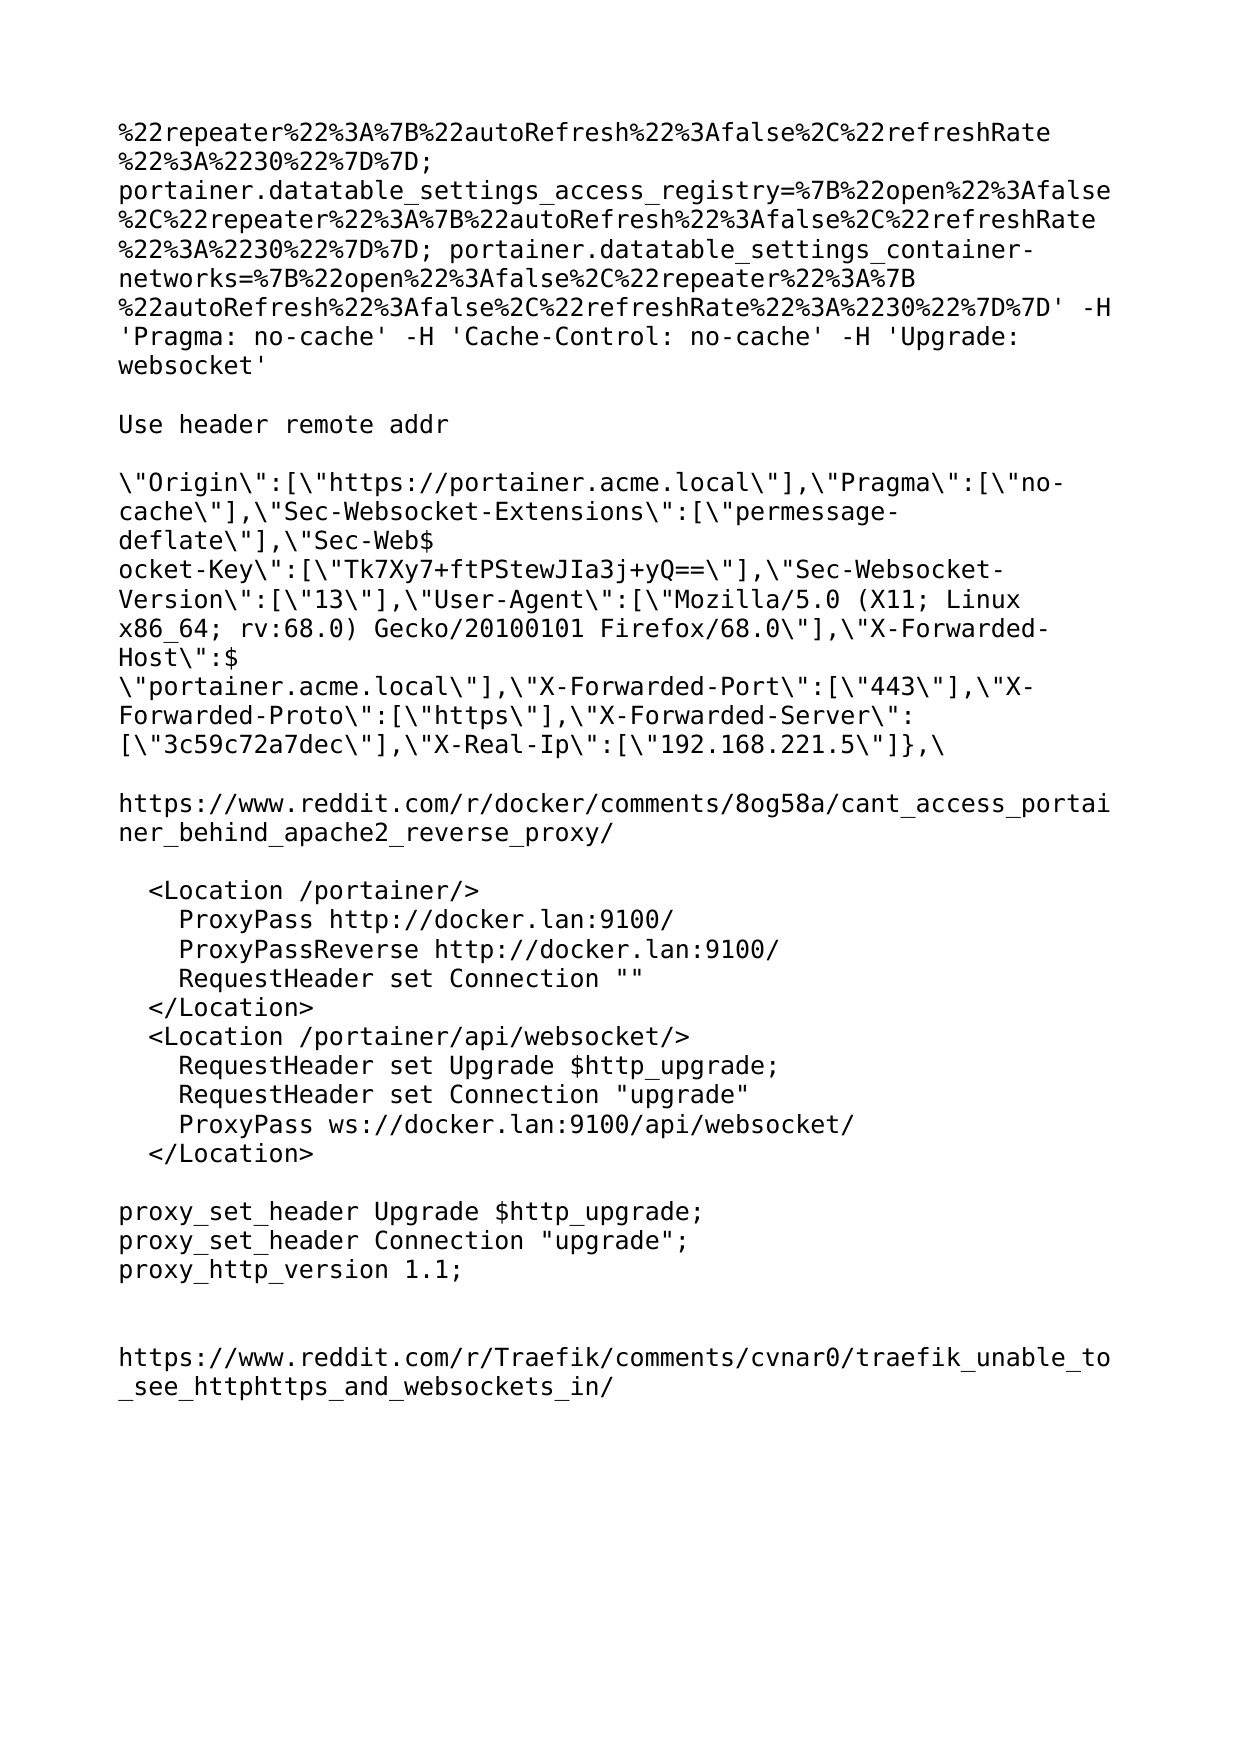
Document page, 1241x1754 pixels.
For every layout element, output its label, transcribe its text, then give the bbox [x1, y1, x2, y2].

text %22repeater%22%3A%7B%22autoRefresh%22%3Afalse%2C%22refreshRate%22%3A%2230%22%7D%7D; portainer.datatable_settings_access_registry=%7B%22open%22%3Afalse%2C%22repeater%22%3A%7B%22autoRefresh%22%3Afalse%2C%22refreshRate%22%3A%2230%22%7D%7D; portainer.datatable_settings_container-networks=%7B%22open%22%3Afalse%2C%22repeater%22%3A%7B%22autoRefresh%22%3Afalse%2C%22refreshRate%22%3A%2230%22%7D%7D' -H 'Pragma: no-cache' -H 'Cache-Control: no-cache' -H 'Upgrade: websocket' Use header remote addr \"Origin\":[\"https://portainer.acme.local\"],\"Pragma\":[\"no-cache\"],\"Sec-Websocket-Extensions\":[\"permessage-deflate\"],\"Sec-Web$ ocket-Key\":[\"Tk7Xy7+ftPStewJIa3j+yQ==\"],\"Sec-Websocket-Version\":[\"13\"],\"User-Agent\":[\"Mozilla/5.0 (X11; Linux x86_64; rv:68.0) Gecko/20100101 Firefox/68.0\"],\"X-Forwarded-Host\":$ \"portainer.acme.local\"],\"X-Forwarded-Port\":[\"443\"],\"X-Forwarded-Proto\":[\"https\"],\"X-Forwarded-Server\":[\"3c59c72a7dec\"],\"X-Real-Ip\":[\"192.168.221.5\"]},\ https://www.reddit.com/r/docker/comments/8og58a/cant_access_portainer_behind_apache2_reverse_proxy/ <Location /portainer/> ProxyPass http://docker.lan:9100/ ProxyPassReverse http://docker.lan:9100/ RequestHeader set Connection "" </Location> <Location /portainer/api/websocket/> RequestHeader set Upgrade $http_upgrade; RequestHeader set Connection "upgrade" ProxyPass ws://docker.lan:9100/api/websocket/ </Location> proxy_set_header Upgrade $http_upgrade; proxy_set_header Connection "upgrade"; proxy_http_version 1.1; https://www.reddit.com/r/Traefik/comments/cvnar0/traefik_unable_to_see_httphttps_and_websockets_in/ [118, 118, 1122, 1401]
